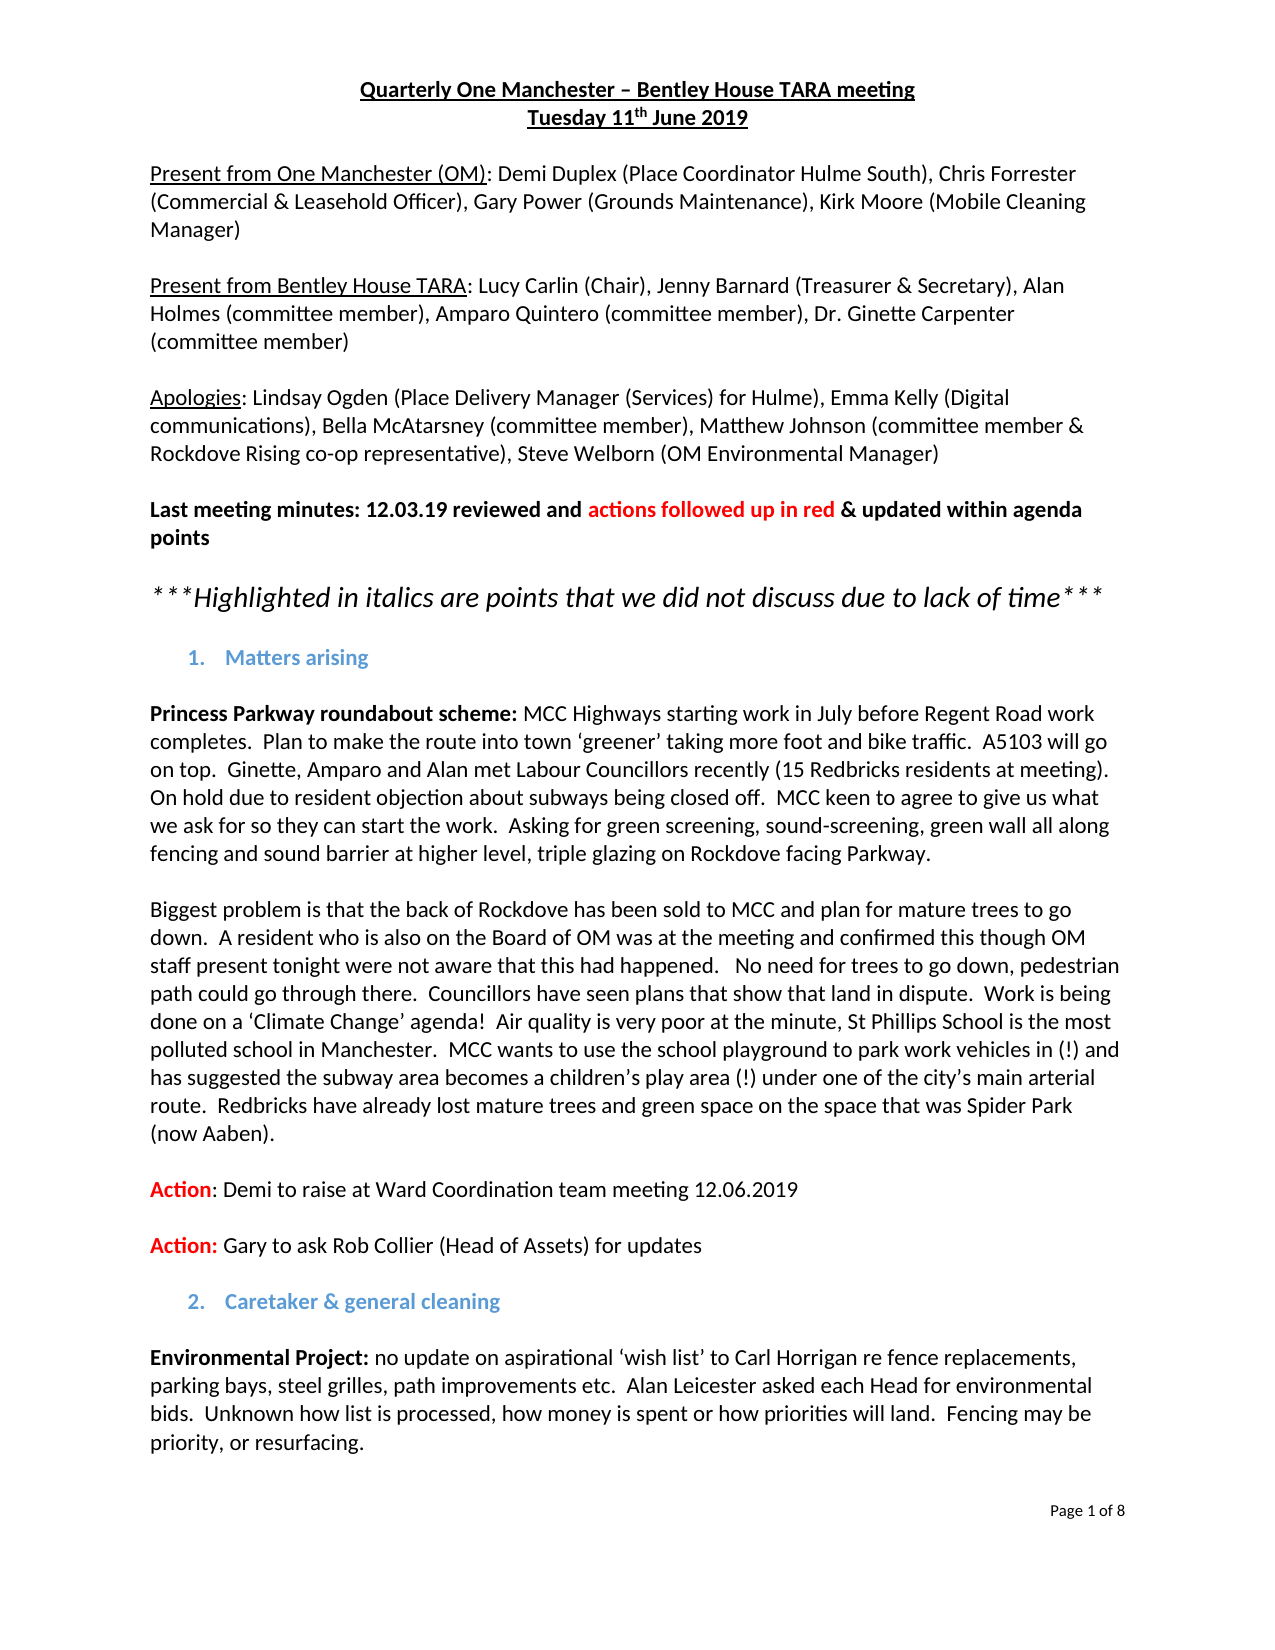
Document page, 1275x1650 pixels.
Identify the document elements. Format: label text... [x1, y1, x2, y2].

text Environmental Project: no update on aspirational ‘wish list’ to Carl Horrigan re fence replacements, parking bays, steel grilles, path improvements etc. Alan Leicester asked each Head for environmental bids. Unknown how list is processed, how money is spent or how priorities will land. Fencing may be priority, or resurfacing. [150, 1343, 1125, 1456]
text Biggest problem is that the back of Rockdove has been sold to MCC and plan for mature trees to go down. A resident who is also on the Board of OM was at the meeting and confirmed this though OM staff present tonight were not aware that this had happened. No need for trees to go down, pedestrian path could go through there. Councillors have seen plans that show that land in dispute. Work is being done on a ‘Climate Change’ agenda! Air quality is very poor at the minute, St Phillips School is the most polluted school in Manchester. MCC wants to use the school playground to park work vehicles in (!) and has suggested the subway area becomes a children’s play area (!) under one of the city’s main arterial route. Redbricks have already lost mature trees and green space on the space that was Spider Park (now Aaben). [150, 895, 1125, 1147]
text Tuesday 11th June 2019 [150, 103, 1125, 131]
list Matters arising [187, 643, 1125, 671]
text ***Highlighted in italics are points that we did not discuss due to lack of time*** [150, 579, 1125, 615]
text Quarterly One Manchester – Bentley House TARA meeting [150, 75, 1125, 103]
text Last meeting minutes: 12.03.19 reviewed and actions followed up in red & updated within agenda points [150, 495, 1125, 551]
text Action: Demi to raise at Ward Coordination team meeting 12.06.2019 [150, 1175, 1125, 1203]
text Present from One Manchester (OM): Demi Duplex (Place Coordinator Hulme South), Chris Forrester (Commercial & Leasehold Officer), Gary Power (Grounds Maintenance), Kirk Moore (Mobile Cleaning Manager) [150, 159, 1125, 243]
text Action: Gary to ask Rob Collier (Head of Assets) for updates [150, 1231, 1125, 1259]
text Apologies: Lindsay Ogden (Place Delivery Manager (Services) for Hulme), Emma Kelly (Digital communications), Bella McAtarsney (committee member), Matthew Johnson (committee member & Rockdove Rising co-op representative), Steve Welborn (OM Environmental Manager) [150, 383, 1125, 467]
list Caretaker & general cleaning [187, 1287, 1125, 1316]
text Present from Bentley House TARA: Lucy Carlin (Chair), Jenny Barnard (Treasurer & Secretary), Alan Holmes (committee member), Amparo Quintero (committee member), Dr. Ginette Carpenter (committee member) [150, 271, 1125, 355]
text Princess Parkway roundabout scheme: MCC Highways starting work in July before Regent Road work completes. Plan to make the route into town ‘greener’ taking more foot and bike traffic. A5103 will go on top. Ginette, Amparo and Alan met Labour Councillors recently (15 Redbricks residents at meeting). On hold due to resident objection about subways being closed off. MCC keen to agree to give us what we ask for so they can start the work. Asking for green screening, sound-screening, green wall all along fencing and sound barrier at higher level, triple glazing on Rockdove facing Parkway. [150, 699, 1125, 867]
